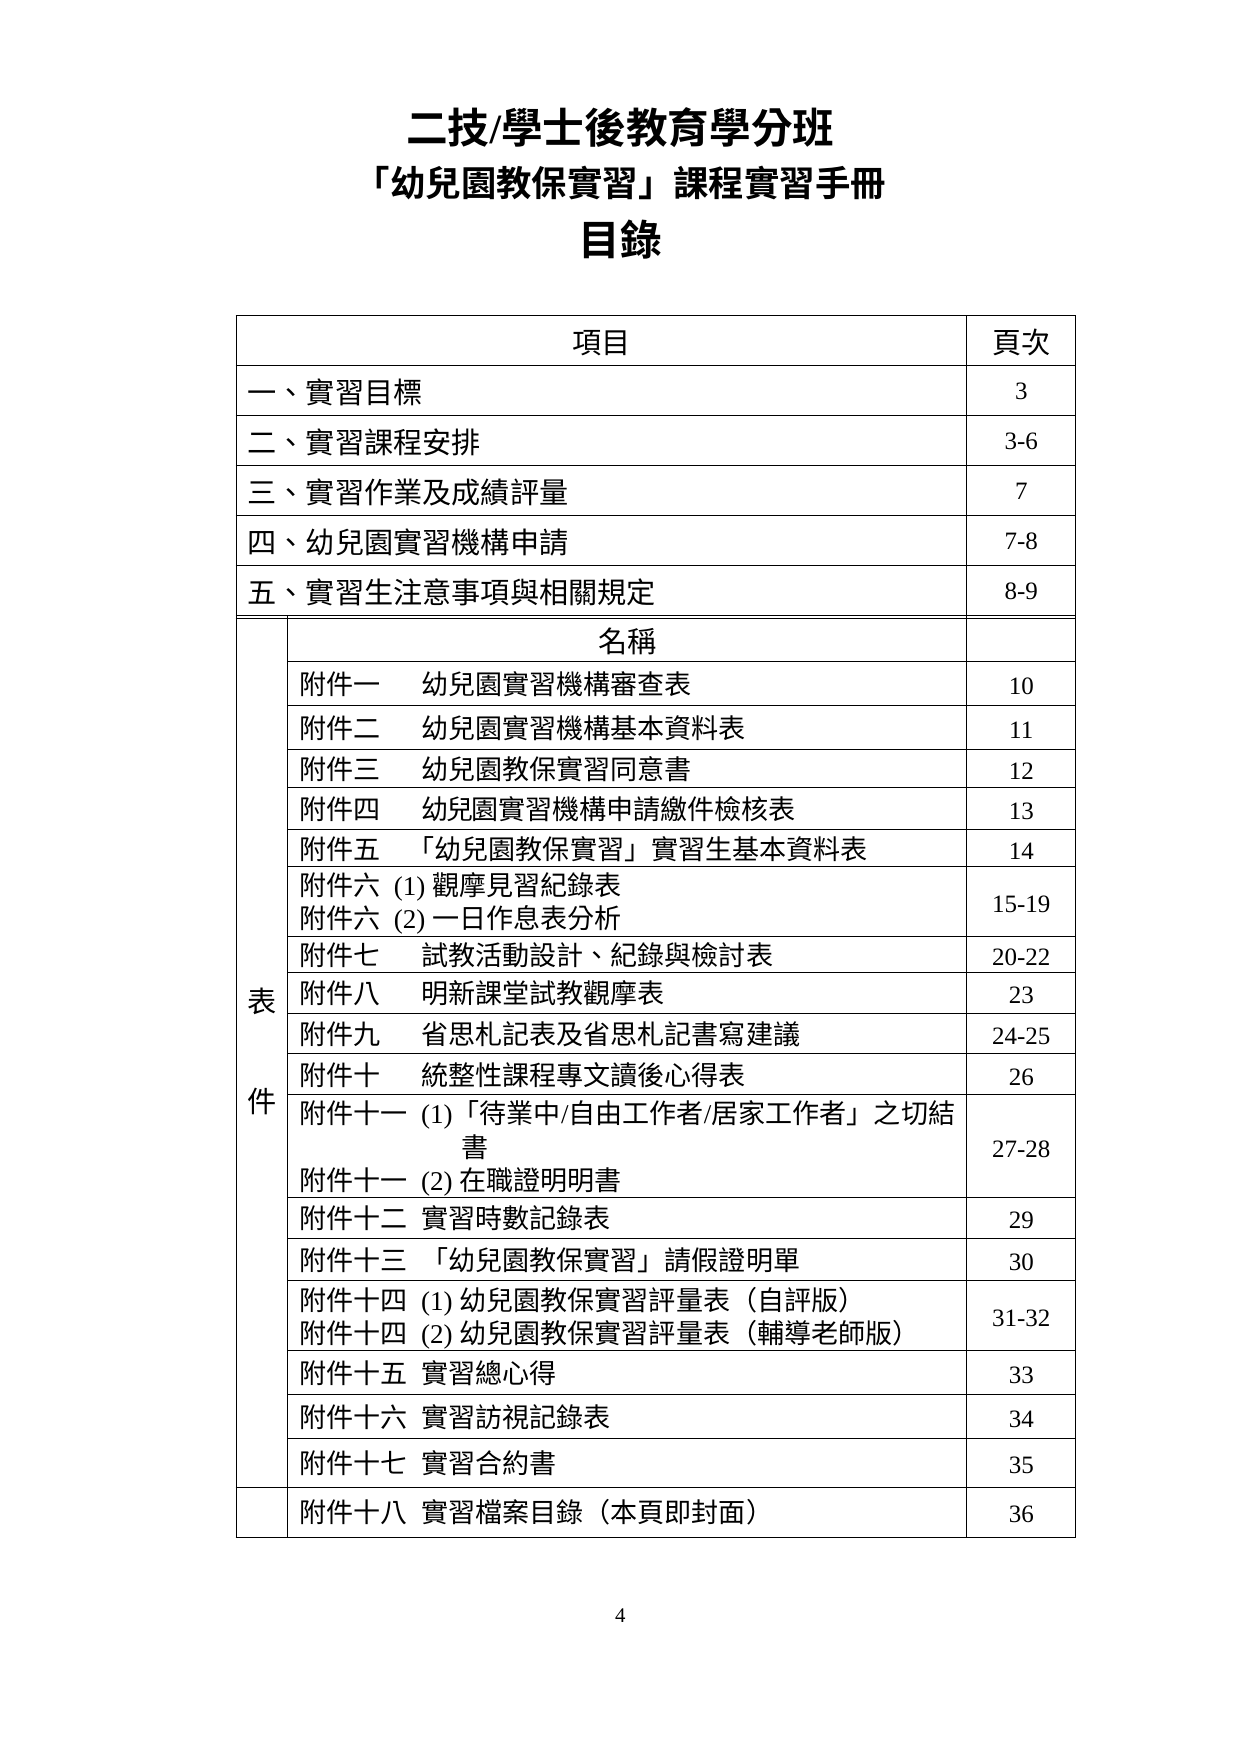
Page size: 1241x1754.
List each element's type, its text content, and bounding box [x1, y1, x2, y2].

table_cell 13 [967, 788, 1075, 829]
table_cell 附件十三 「幼兒園教保實習」請假證明單 [288, 1239, 966, 1280]
table_cell 8-9 [967, 566, 1075, 615]
table_cell 31-32 [967, 1281, 1075, 1350]
table_cell 10 [967, 662, 1075, 705]
table_cell 附件十 統整性課程專文讀後心得表 [288, 1054, 966, 1094]
table_cell 附件四 幼兒園實習機構申請繳件檢核表 [288, 788, 966, 829]
table_cell 26 [967, 1054, 1075, 1094]
table_cell 11 [967, 706, 1075, 749]
table_cell 27-28 [967, 1095, 1075, 1197]
text 二技/學士後教育學分班 [187, 96, 1053, 156]
table_cell 33 [967, 1351, 1075, 1394]
table_cell 五、實習生注意事項與相關規定 [237, 566, 966, 615]
table_cell 四、幼兒園實習機構申請 [237, 516, 966, 565]
table_cell 附件八 明新課堂試教觀摩表 [288, 973, 966, 1013]
table_cell 24-25 [967, 1014, 1075, 1053]
table_cell 3-6 [967, 416, 1075, 465]
table_cell 15-19 [967, 867, 1075, 936]
table_cell 20-22 [967, 937, 1075, 972]
table_cell 14 [967, 830, 1075, 866]
table_header 頁次 [967, 316, 1075, 365]
table_cell 7 [967, 466, 1075, 515]
table_cell 附件七 試教活動設計、紀錄與檢討表 [288, 937, 966, 972]
table_cell 名稱 [288, 619, 966, 661]
table_cell 34 [967, 1395, 1075, 1437]
table_cell 表 件 [237, 619, 287, 1487]
table_cell 三、實習作業及成績評量 [237, 466, 966, 515]
table_cell 附件九 省思札記表及省思札記書寫建議 [288, 1014, 966, 1053]
table_header 項目 [237, 316, 966, 365]
table_cell 附件十七 實習合約書 [288, 1439, 966, 1487]
table_cell 36 [967, 1488, 1075, 1537]
table_cell 附件十五 實習總心得 [288, 1351, 966, 1394]
table_cell 附件十四 (1) 幼兒園教保實習評量表（自評版） 附件十四 (2) 幼兒園教保實習評量表（輔導老師版） [288, 1281, 966, 1350]
table_cell 23 [967, 973, 1075, 1013]
table_cell 附件三 幼兒園教保實習同意書 [288, 750, 966, 787]
table_cell 35 [967, 1439, 1075, 1487]
table_cell 3 [967, 366, 1075, 415]
table_cell 12 [967, 750, 1075, 787]
table_cell 一、實習目標 [237, 366, 966, 415]
table_cell 附件六 (1) 觀摩見習紀錄表 附件六 (2) 一日作息表分析 [288, 867, 966, 936]
table_cell 附件十六 實習訪視記錄表 [288, 1395, 966, 1437]
table_cell 附件二 幼兒園實習機構基本資料表 [288, 706, 966, 749]
table_cell 7-8 [967, 516, 1075, 565]
text 「幼兒園教保實習」課程實習手冊 [187, 156, 1053, 207]
table_cell 30 [967, 1239, 1075, 1280]
table_cell 附件十八 實習檔案目錄（本頁即封面） [288, 1488, 966, 1537]
table_cell [237, 1488, 287, 1537]
table_cell 附件一 幼兒園實習機構審查表 [288, 662, 966, 705]
text 目錄 [187, 207, 1053, 267]
table_cell 附件十二 實習時數記錄表 [288, 1198, 966, 1238]
table_cell 附件十一 (1)「待業中/自由工作者/居家工作者」之切結書 附件十一 (2) 在職證明明書 [288, 1095, 966, 1197]
table_cell 29 [967, 1198, 1075, 1238]
table_cell 附件五 「幼兒園教保實習」實習生基本資料表 [288, 830, 966, 866]
table_cell [967, 619, 1075, 661]
table_cell 二、實習課程安排 [237, 416, 966, 465]
